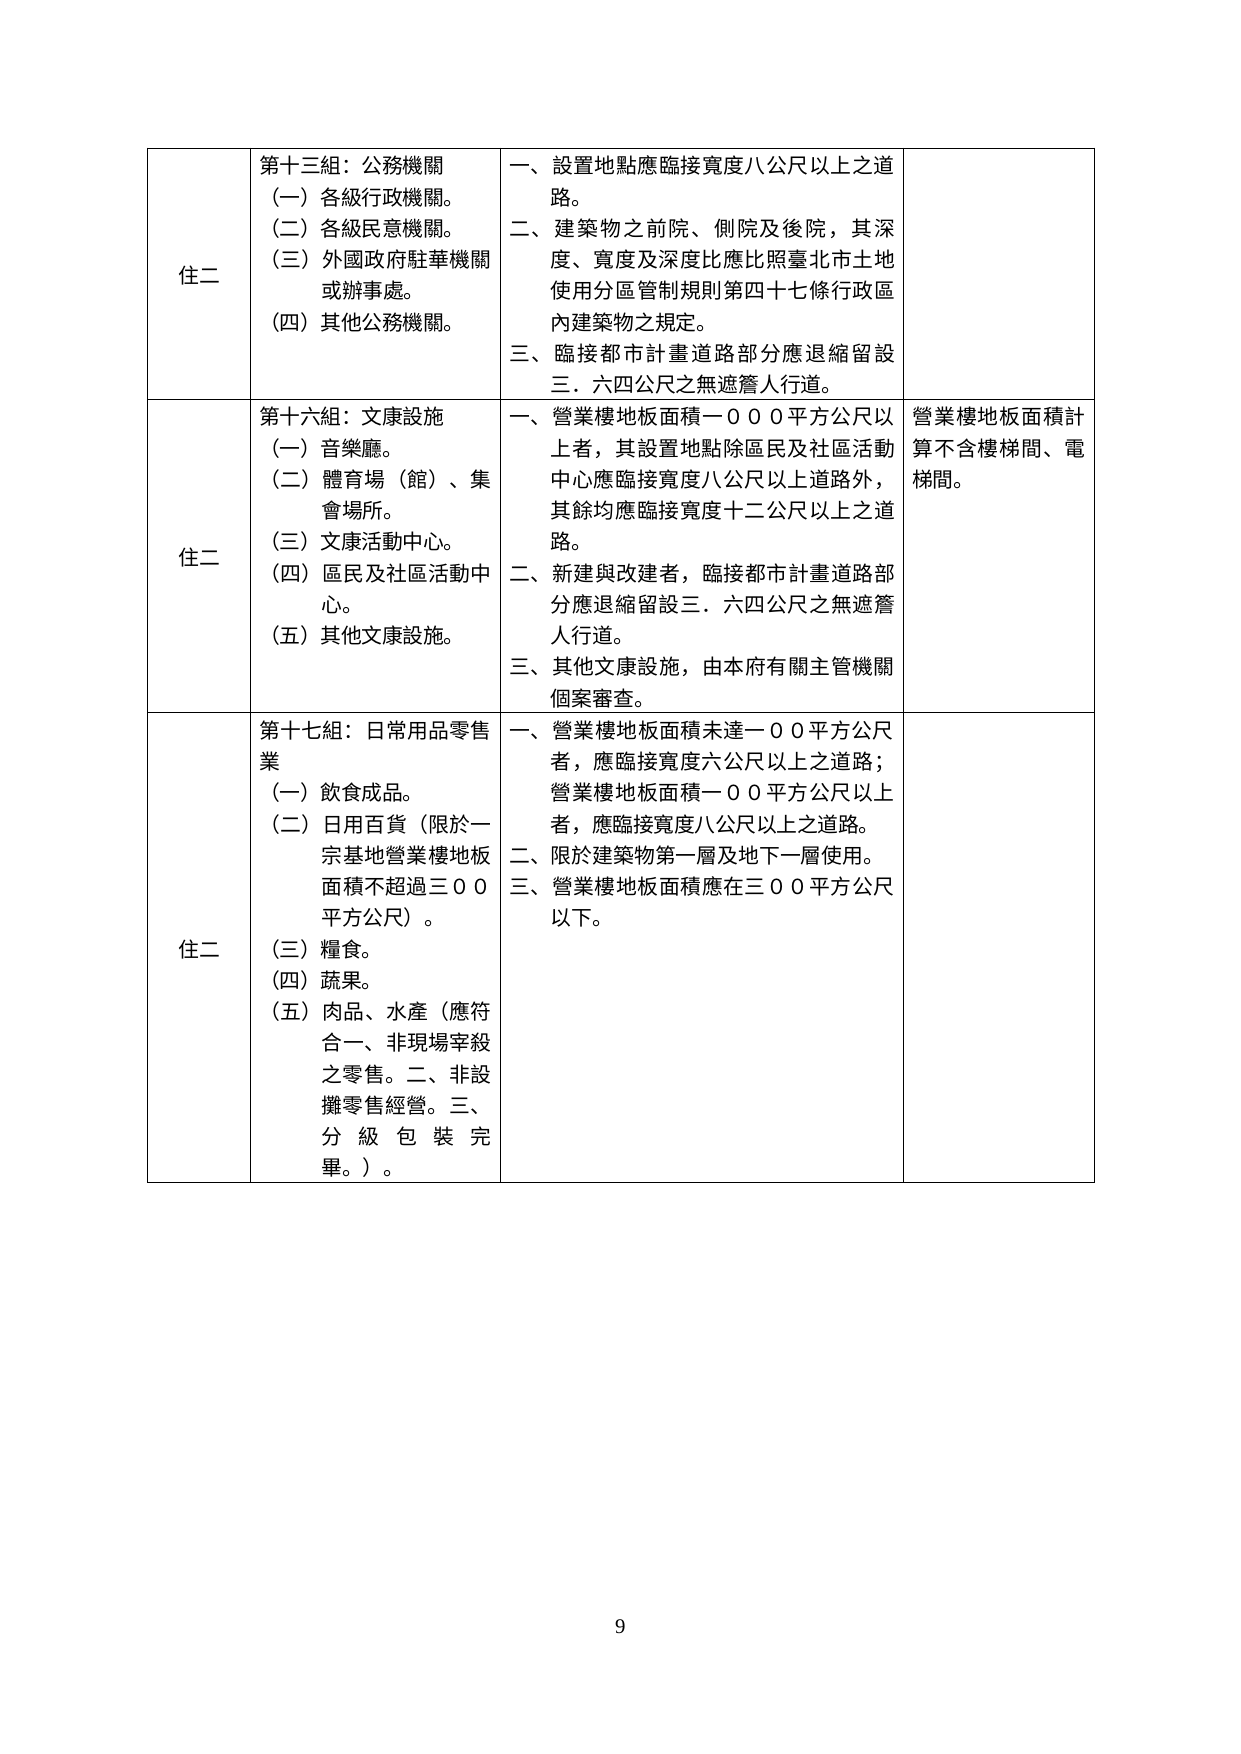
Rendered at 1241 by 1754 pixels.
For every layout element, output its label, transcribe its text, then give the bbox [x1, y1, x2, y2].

table_cell [904, 149, 1094, 399]
table_cell 第十七組：日常用品零售業 （一）飲食成品。 （二）日用百貨（限於一宗基地營業樓地板面積不超過三００平方公尺）。 （三）糧食。 （四）蔬果。 （五）肉品、水產（應符合一、非現場宰殺之零售。二、非設攤零售經營。三、分級包裝完畢。）。 [251, 713, 500, 1182]
table_cell 住二 [148, 713, 250, 1182]
table_cell 一、營業樓地板面積一０００平方公尺以上者，其設置地點除區民及社區活動中心應臨接寬度八公尺以上道路外，其餘均應臨接寬度十二公尺以上之道路。 二、新建與改建者，臨接都市計畫道路部分應退縮留設三．六四公尺之無遮簷人行道。 三、其他文康設施，由本府有關主管機關個案審查。 [501, 400, 903, 712]
table_cell 第十三組：公務機關 （一）各級行政機關。 （二）各級民意機關。 （三）外國政府駐華機關或辦事處。 （四）其他公務機關。 [251, 149, 500, 399]
table_cell 住二 [148, 400, 250, 712]
table_cell 一、設置地點應臨接寬度八公尺以上之道路。 二、建築物之前院、側院及後院，其深度、寬度及深度比應比照臺北市土地使用分區管制規則第四十七條行政區內建築物之規定。 三、臨接都市計畫道路部分應退縮留設三．六四公尺之無遮簷人行道。 [501, 149, 903, 399]
table_cell 一、營業樓地板面積未達一００平方公尺者，應臨接寬度六公尺以上之道路；營業樓地板面積一００平方公尺以上者，應臨接寬度八公尺以上之道路。 二、限於建築物第一層及地下一層使用。 三、營業樓地板面積應在三００平方公尺以下。 [501, 713, 903, 1182]
table_cell 第十六組：文康設施 （一）音樂廳。 （二）體育場（館）、集會場所。 （三）文康活動中心。 （四）區民及社區活動中心。 （五）其他文康設施。 [251, 400, 500, 712]
table_cell [904, 713, 1094, 1182]
table_cell 營業樓地板面積計算不含樓梯間、電梯間。 [904, 400, 1094, 712]
table_cell 住二 [148, 149, 250, 399]
